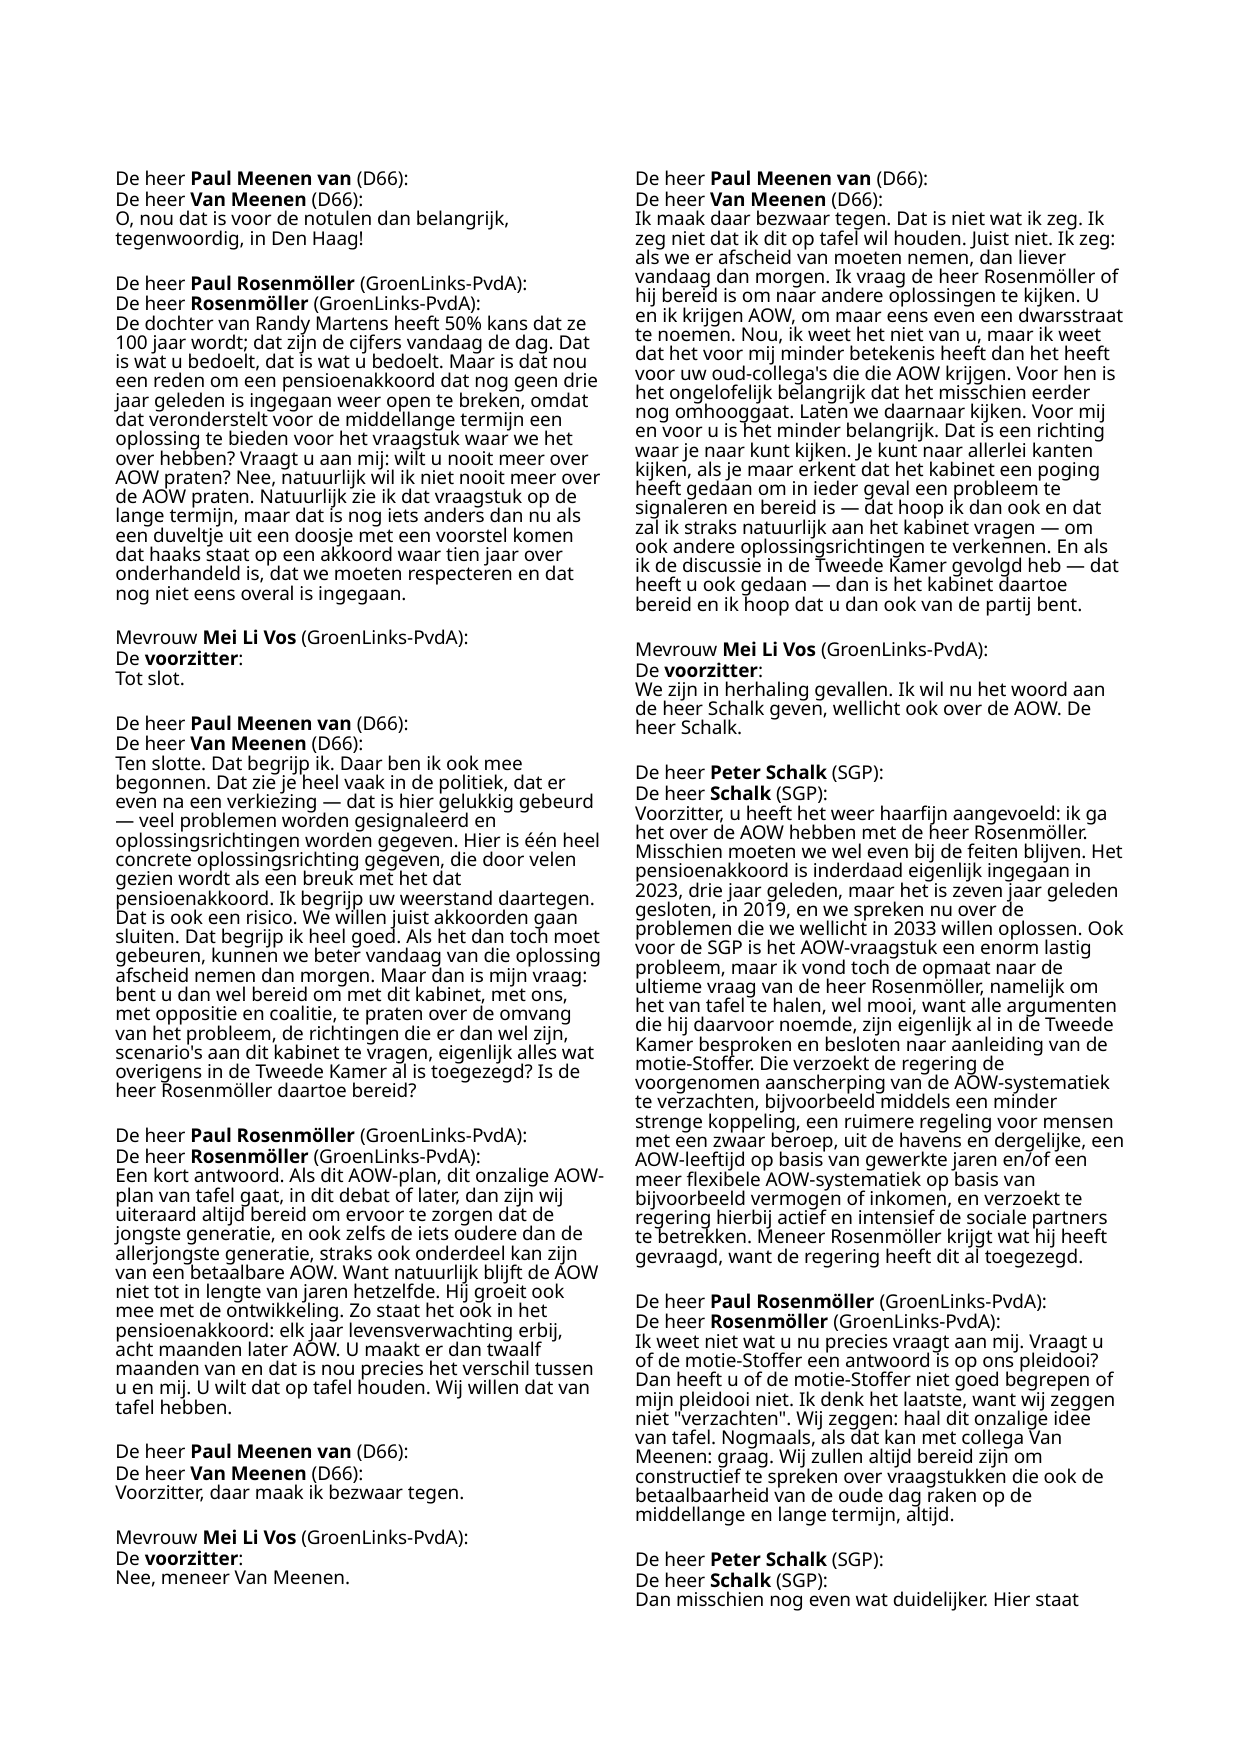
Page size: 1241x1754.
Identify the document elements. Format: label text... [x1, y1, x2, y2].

text Nee, meneer Van Meenen. [115, 1569, 605, 1588]
text De heer Rosenmöller (GroenLinks-PvdA): [115, 1148, 605, 1167]
text De heer Paul Meenen van (D66): [635, 165, 1125, 191]
text Tot slot. [115, 669, 605, 689]
text Mevrouw Mei Li Vos (GroenLinks-PvdA): [115, 1524, 605, 1549]
text Een kort antwoord. Als dit AOW-plan, dit onzalige AOW-plan van tafel gaat, in dit debat of later, dan zijn wij uiteraard altijd bereid om ervoor te zorgen dat de jongste generatie, en ook zelfs de iets oudere dan de allerjongste generatie, straks ook onderdeel kan zijn van een betaalbare AOW. Want natuurlijk blijft de AOW niet tot in lengte van jaren hetzelfde. Hij groeit ook mee met de ontwikkeling. Zo staat het ook in het pensioenakkoord: elk jaar levensverwachting erbij, acht maanden later AOW. U maakt er dan twaalf maanden van en dat is nou precies het verschil tussen u en mij. U wilt dat op tafel houden. Wij willen dat van tafel hebben. [115, 1167, 605, 1418]
text De heer Van Meenen (D66): [115, 735, 605, 755]
text De heer Paul Meenen van (D66): [115, 165, 605, 191]
text De heer Van Meenen (D66): [115, 191, 605, 210]
text Ten slotte. Dat begrijp ik. Daar ben ik ook mee begonnen. Dat zie je heel vaak in de politiek, dat er even na een verkiezing — dat is hier gelukkig gebeurd — veel problemen worden gesignaleerd en oplossingsrichtingen worden gegeven. Hier is één heel concrete oplossingsrichting gegeven, die door velen gezien wordt als een breuk met het dat pensioenakkoord. Ik begrijp uw weerstand daartegen. Dat is ook een risico. We willen juist akkoorden gaan sluiten. Dat begrijp ik heel goed. Als het dan toch moet gebeuren, kunnen we beter vandaag van die oplossing afscheid nemen dan morgen. Maar dan is mijn vraag: bent u dan wel bereid om met dit kabinet, met ons, met oppositie en coalitie, te praten over de omvang van het probleem, de richtingen die er dan wel zijn, scenario's aan dit kabinet te vragen, eigenlijk alles wat overigens in de Tweede Kamer al is toegezegd? Is de heer Rosenmöller daartoe bereid? [115, 755, 605, 1102]
text De heer Schalk (SGP): [635, 785, 1125, 804]
text De heer Paul Rosenmöller (GroenLinks-PvdA): [635, 1288, 1125, 1313]
text Ik weet niet wat u nu precies vraagt aan mij. Vraagt u of de motie-Stoffer een antwoord is op ons pleidooi? Dan heeft u of de motie-Stoffer niet goed begrepen of mijn pleidooi niet. Ik denk het laatste, want wij zeggen niet "verzachten". Wij zeggen: haal dit onzalige idee van tafel. Nogmaals, als dat kan met collega Van Meenen: graag. Wij zullen altijd bereid zijn om constructief te spreken over vraagstukken die ook de betaalbaarheid van de oude dag raken op de middellange en lange termijn, altijd. [635, 1333, 1125, 1526]
text De heer Paul Rosenmöller (GroenLinks-PvdA): [115, 270, 605, 295]
text De heer Peter Schalk (SGP): [635, 1546, 1125, 1572]
text Ik maak daar bezwaar tegen. Dat is niet wat ik zeg. Ik zeg niet dat ik dit op tafel wil houden. Juist niet. Ik zeg: als we er afscheid van moeten nemen, dan liever vandaag dan morgen. Ik vraag de heer Rosenmöller of hij bereid is om naar andere oplossingen te kijken. U en ik krijgen AOW, om maar eens even een dwarsstraat te noemen. Nou, ik weet het niet van u, maar ik weet dat het voor mij minder betekenis heeft dan het heeft voor uw oud-collega's die die AOW krijgen. Voor hen is het ongelofelijk belangrijk dat het misschien eerder nog omhooggaat. Laten we daarnaar kijken. Voor mij en voor u is het minder belangrijk. Dat is een richting waar je naar kunt kijken. Je kunt naar allerlei kanten kijken, als je maar erkent dat het kabinet een poging heeft gedaan om in ieder geval een probleem te signaleren en bereid is — dat hoop ik dan ook en dat zal ik straks natuurlijk aan het kabinet vragen — om ook andere oplossingsrichtingen te verkennen. En als ik de discussie in de Tweede Kamer gevolgd heb — dat heeft u ook gedaan — dan is het kabinet daartoe bereid en ik hoop dat u dan ook van de partij bent. [635, 210, 1125, 615]
text De voorzitter: [635, 662, 1125, 681]
text Mevrouw Mei Li Vos (GroenLinks-PvdA): [635, 636, 1125, 662]
text Dan misschien nog even wat duidelijker. Hier staat [635, 1591, 1125, 1611]
text We zijn in herhaling gevallen. Ik wil nu het woord aan de heer Schalk geven, wellicht ook over de AOW. De heer Schalk. [635, 681, 1125, 739]
text O, nou dat is voor de notulen dan belangrijk, tegenwoordig, in Den Haag! [115, 210, 605, 249]
text De heer Rosenmöller (GroenLinks-PvdA): [635, 1313, 1125, 1333]
text De heer Peter Schalk (SGP): [635, 759, 1125, 785]
text De voorzitter: [115, 1549, 605, 1569]
text De heer Paul Rosenmöller (GroenLinks-PvdA): [115, 1122, 605, 1148]
text De dochter van Randy Martens heeft 50% kans dat ze 100 jaar wordt; dat zijn de cijfers vandaag de dag. Dat is wat u bedoelt, dat is wat u bedoelt. Maar is dat nou een reden om een pensioenakkoord dat nog geen drie jaar geleden is ingegaan weer open te breken, omdat dat veronderstelt voor de middellange termijn een oplossing te bieden voor het vraagstuk waar we het over hebben? Vraagt u aan mij: wilt u nooit meer over AOW praten? Nee, natuurlijk wil ik niet nooit meer over de AOW praten. Natuurlijk zie ik dat vraagstuk op de lange termijn, maar dat is nog iets anders dan nu als een duveltje uit een doosje met een voorstel komen dat haaks staat op een akkoord waar tien jaar over onderhandeld is, dat we moeten respecteren en dat nog niet eens overal is ingegaan. [115, 315, 605, 604]
text Voorzitter, u heeft het weer haarfijn aangevoeld: ik ga het over de AOW hebben met de heer Rosenmöller. Misschien moeten we wel even bij de feiten blijven. Het pensioenakkoord is inderdaad eigenlijk ingegaan in 2023, drie jaar geleden, maar het is zeven jaar geleden gesloten, in 2019, en we spreken nu over de problemen die we wellicht in 2033 willen oplossen. Ook voor de SGP is het AOW-vraagstuk een enorm lastig probleem, maar ik vond toch de opmaat naar de ultieme vraag van de heer Rosenmöller, namelijk om het van tafel te halen, wel mooi, want alle argumenten die hij daarvoor noemde, zijn eigenlijk al in de Tweede Kamer besproken en besloten naar aanleiding van de motie-Stoffer. Die verzoekt de regering de voorgenomen aanscherping van de AOW-systematiek te verzachten, bijvoorbeeld middels een minder strenge koppeling, een ruimere regeling voor mensen met een zwaar beroep, uit de havens en dergelijke, een AOW-leeftijd op basis van gewerkte jaren en/of een meer flexibele AOW-systematiek op basis van bijvoorbeeld vermogen of inkomen, en verzoekt te regering hierbij actief en intensief de sociale partners te betrekken. Meneer Rosenmöller krijgt wat hij heeft gevraagd, want de regering heeft dit al toegezegd. [635, 804, 1125, 1267]
text Voorzitter, daar maak ik bezwaar tegen. [115, 1484, 605, 1503]
text De heer Schalk (SGP): [635, 1572, 1125, 1591]
text Mevrouw Mei Li Vos (GroenLinks-PvdA): [115, 624, 605, 650]
text De heer Rosenmöller (GroenLinks-PvdA): [115, 295, 605, 315]
text De heer Paul Meenen van (D66): [115, 1439, 605, 1464]
text De heer Paul Meenen van (D66): [115, 710, 605, 735]
text De heer Van Meenen (D66): [635, 191, 1125, 210]
text De voorzitter: [115, 650, 605, 669]
text De heer Van Meenen (D66): [115, 1464, 605, 1484]
